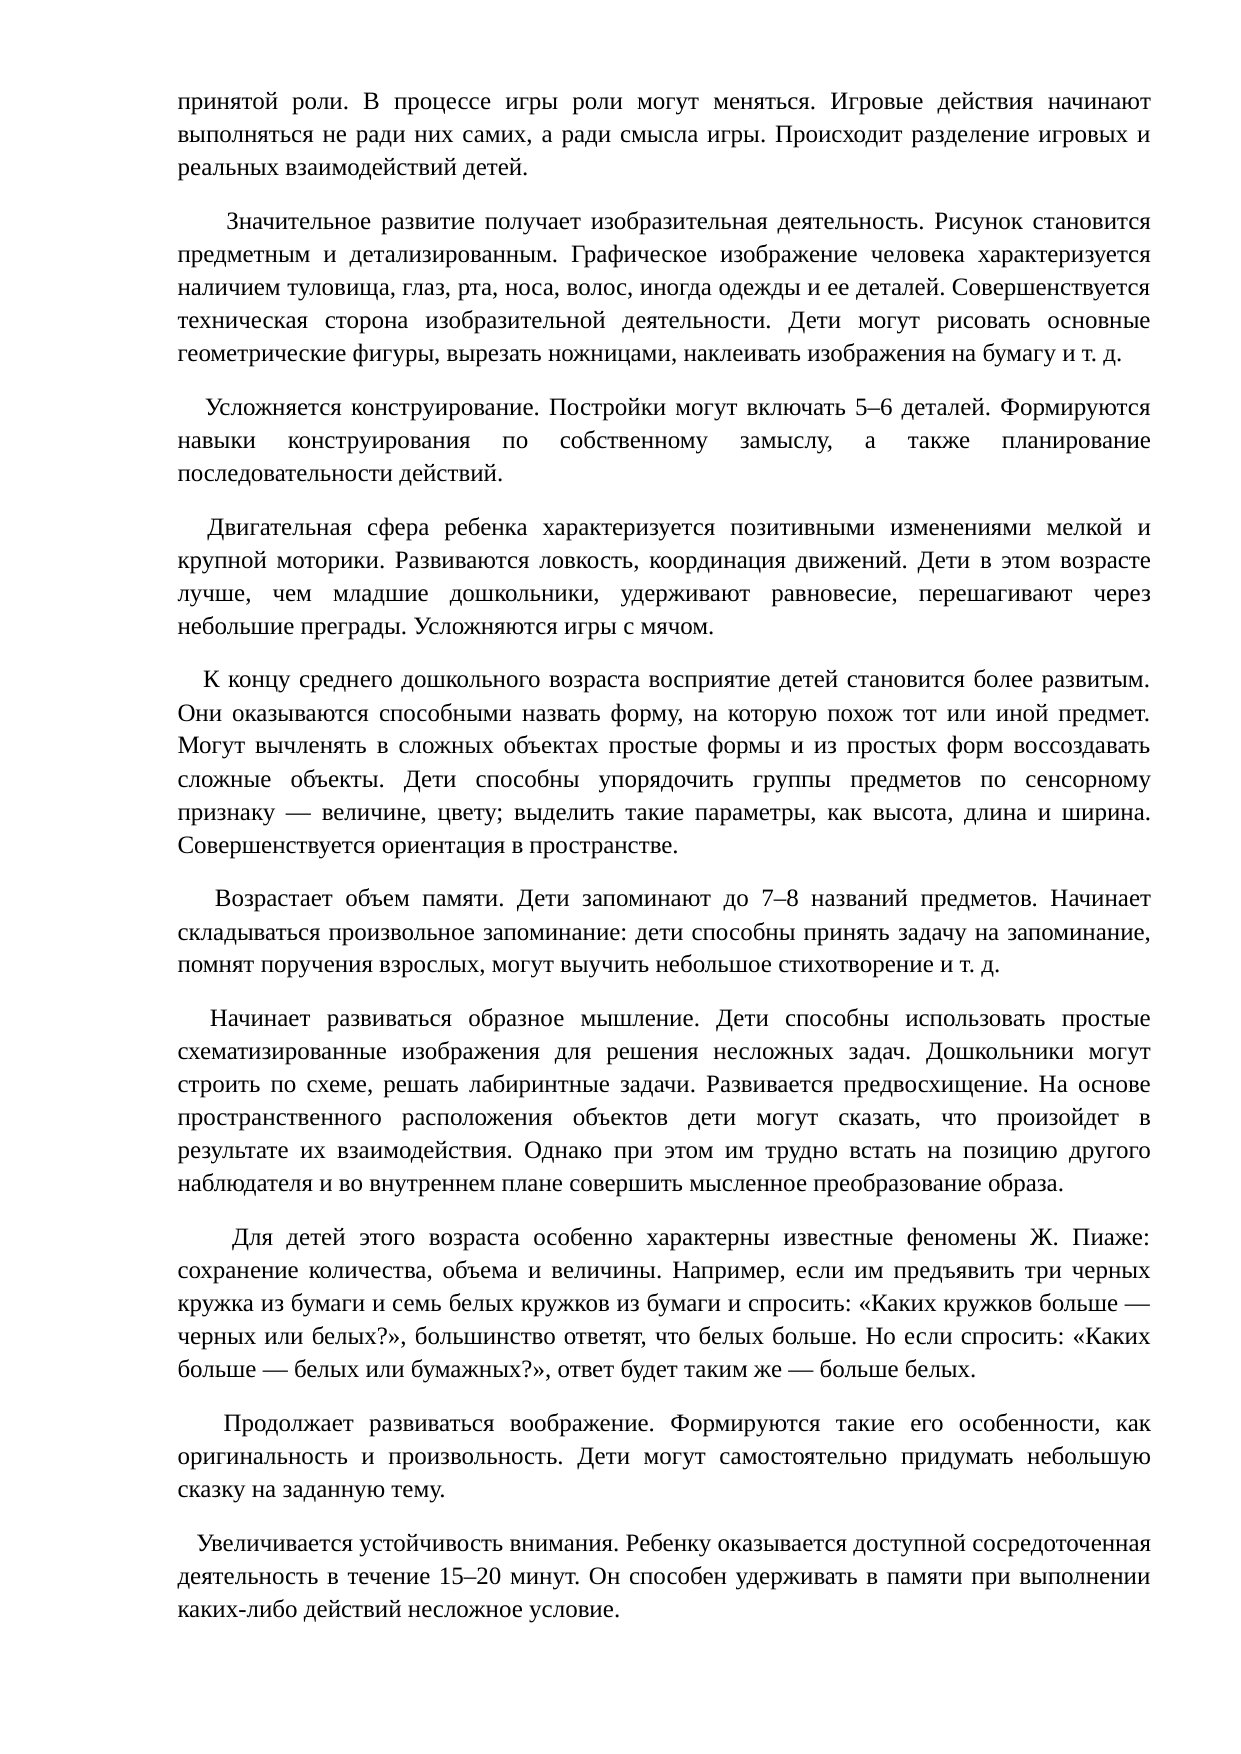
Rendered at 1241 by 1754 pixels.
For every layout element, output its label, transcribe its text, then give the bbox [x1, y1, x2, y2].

text Двигательная сфера ребенка характеризуется позитивными изменениями мелкой и крупной моторики. Развиваются ловкость, координация движений. Дети в этом возрасте лучше, чем младшие дошкольники, удерживают равновесие, перешагивают через небольшие преграды. Усложняются игры с мячом. [177, 512, 1152, 639]
text Начинает развиваться образное мышление. Дети способны использовать простые схематизированные изображения для решения несложных задач. Дошкольники могут строить по схеме, решать лабиринтные задачи. Развивается предвосхищение. На основе пространственного расположения объектов дети могут сказать, что произойдет в результате их взаимодействия. Однако при этом им трудно встать на позицию другого наблюдателя и во внутреннем плане совершить мысленное преобразование образа. [177, 1003, 1152, 1197]
text Увеличивается устойчивость внимания. Ребенку оказывается доступной сосредоточенная деятельность в течение 15–20 минут. Он способен удерживать в памяти при выполнении каких-либо действий несложное условие. [177, 1528, 1152, 1623]
text К концу среднего дошкольного возраста восприятие детей становится более развитым. Они оказываются способными назвать форму, на которую похож тот или иной предмет. Могут вычленять в сложных объектах простые формы и из простых форм воссоздавать сложные объекты. Дети способны упорядочить группы предметов по сенсорному признаку — величине, цвету; выделить такие параметры, как высота, длина и ширина. Совершенствуется ориентация в пространстве. [177, 664, 1152, 858]
text Значительное развитие получает изобразительная деятельность. Рисунок становится предметным и детализированным. Графическое изображение человека характеризуется наличием туловища, глаз, рта, носа, волос, иногда одежды и ее деталей. Совершенствуется техническая сторона изобразительной деятельности. Дети могут рисовать основные геометрические фигуры, вырезать ножницами, наклеивать изображения на бумагу и т. д. [177, 206, 1152, 367]
text Возрастает объем памяти. Дети запоминают до 7–8 названий предметов. Начинает складываться произвольное запоминание: дети способны принять задачу на запоминание, помнят поручения взрослых, могут выучить небольшое стихотворение и т. д. [177, 883, 1152, 978]
text Для детей этого возраста особенно характерны известные феномены Ж. Пиаже: сохранение количества, объема и величины. Например, если им предъявить три черных кружка из бумаги и семь белых кружков из бумаги и спросить: «Каких кружков больше — черных или белых?», большинство ответят, что белых больше. Но если спросить: «Каких больше — белых или бумажных?», ответ будет таким же — больше белых. [177, 1222, 1152, 1383]
text Продолжает развиваться воображение. Формируются такие его особенности, как оригинальность и произвольность. Дети могут самостоятельно придумать небольшую сказку на заданную тему. [177, 1408, 1152, 1503]
text Усложняется конструирование. Постройки могут включать 5–6 деталей. Формируются навыки конструирования по собственному замыслу, а также планирование последовательности действий. [177, 392, 1152, 487]
text принятой роли. В процессе игры роли могут меняться. Игровые действия начинают выполняться не ради них самих, а ради смысла игры. Происходит разделение игровых и реальных взаимодействий детей. [177, 86, 1152, 181]
